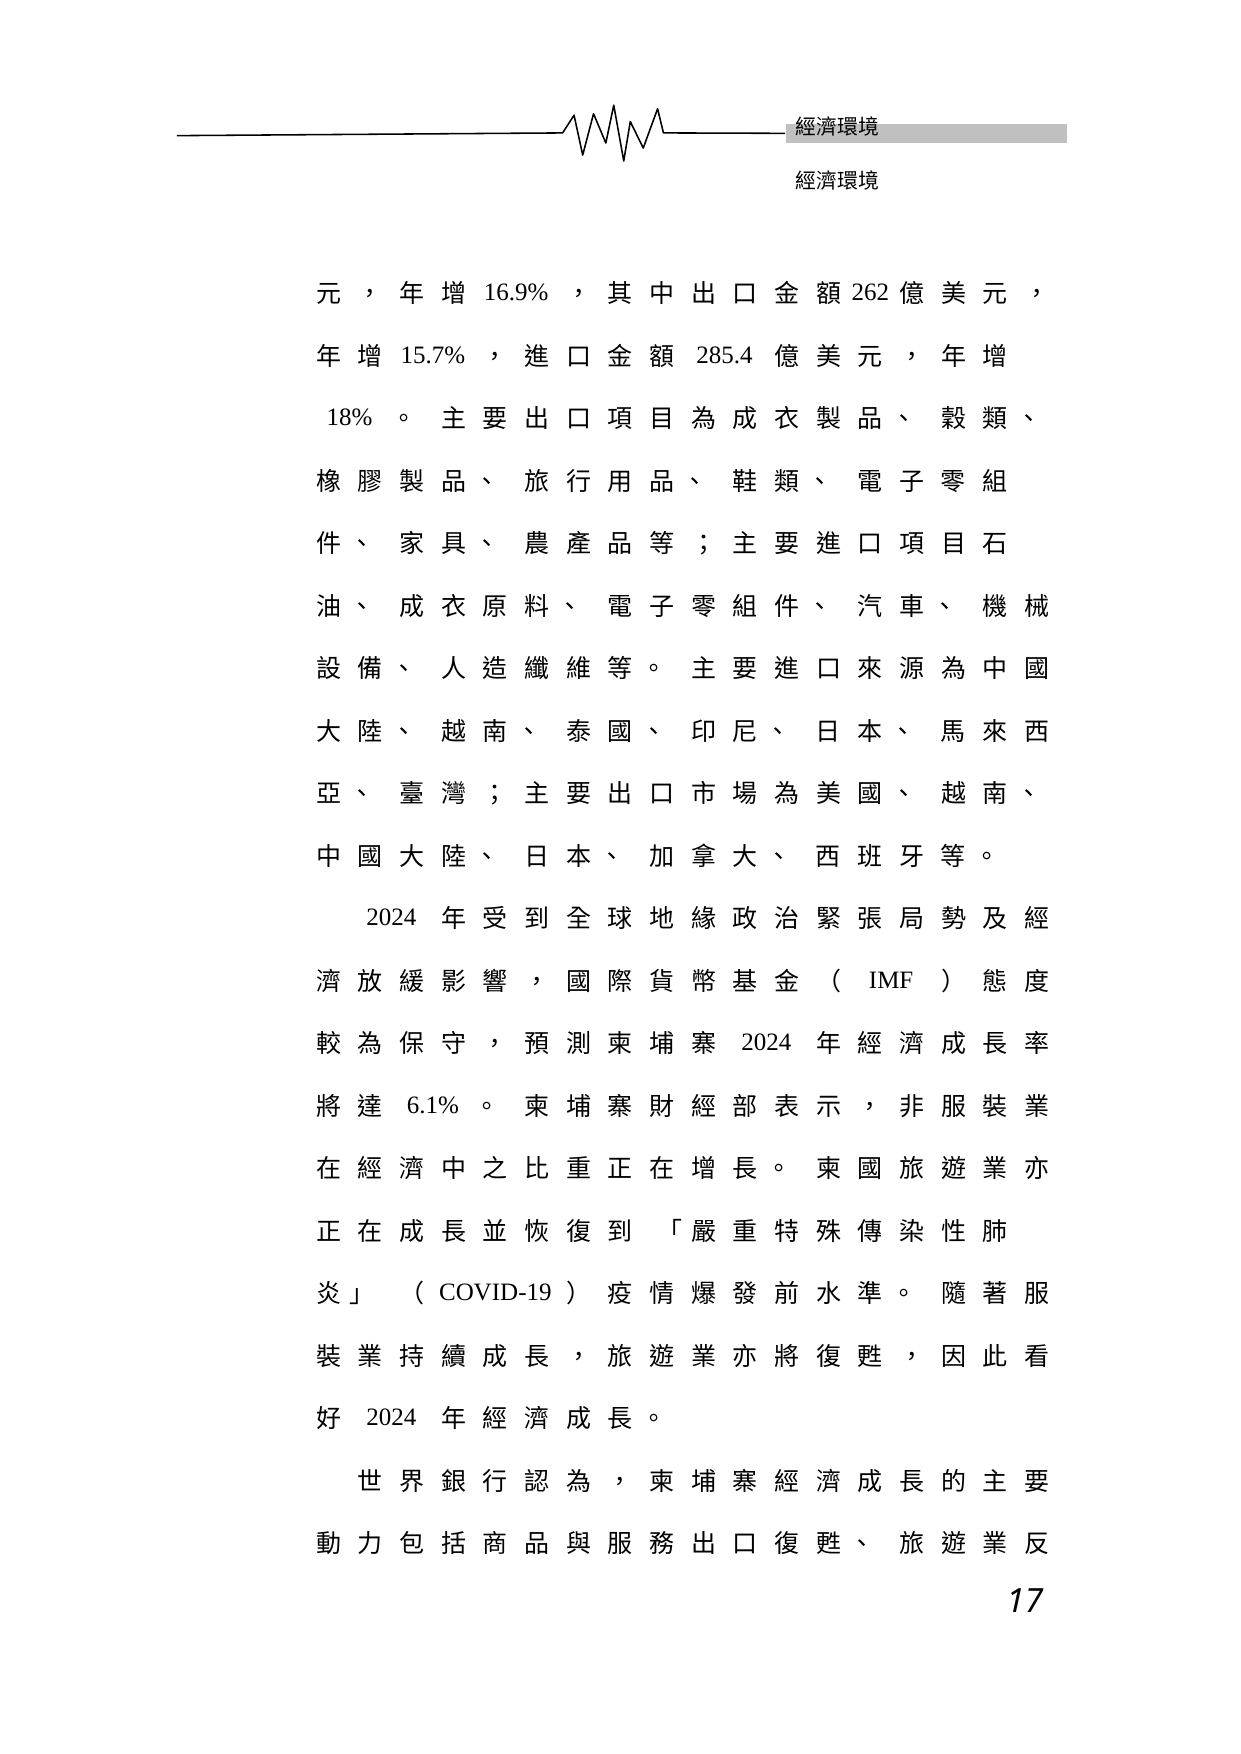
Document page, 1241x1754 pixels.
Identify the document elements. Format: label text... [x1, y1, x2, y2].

text 2024年受到全球地緣政治緊張局勢及經濟放緩影響，國際貨幣基金（IMF）態度較為保守，預測柬埔寨2024年經濟成長率將達6.1%。柬埔寨財經部表示，非服裝業在經濟中之比重正在增長。柬國旅遊業亦正在成長並恢復到「嚴重特殊傳染性肺炎」（COVID-19）疫情爆發前水準。隨著服裝業持續成長，旅遊業亦將復甦，因此看好2024年經濟成長。 [281, 875, 1058, 1438]
text 元，年增16.9%，其中出口金額262億美元，年增15.7%，進口金額285.4億美元，年增18%。主要出口項目為成衣製品、穀類、橡膠製品、旅行用品、鞋類、電子零組件、家具、農產品等；主要進口項目石油、成衣原料、電子零組件、汽車、機械設備、人造纖維等。主要進口來源為中國大陸、越南、泰國、印尼、日本、馬來西亞、臺灣；主要出口市場為美國、越南、中國大陸、日本、加拿大、西班牙等。 [281, 250, 1058, 875]
text 世界銀行認為，柬埔寨經濟成長的主要動力包括商品與服務出口復甦、旅遊業反 [281, 1438, 1058, 1563]
